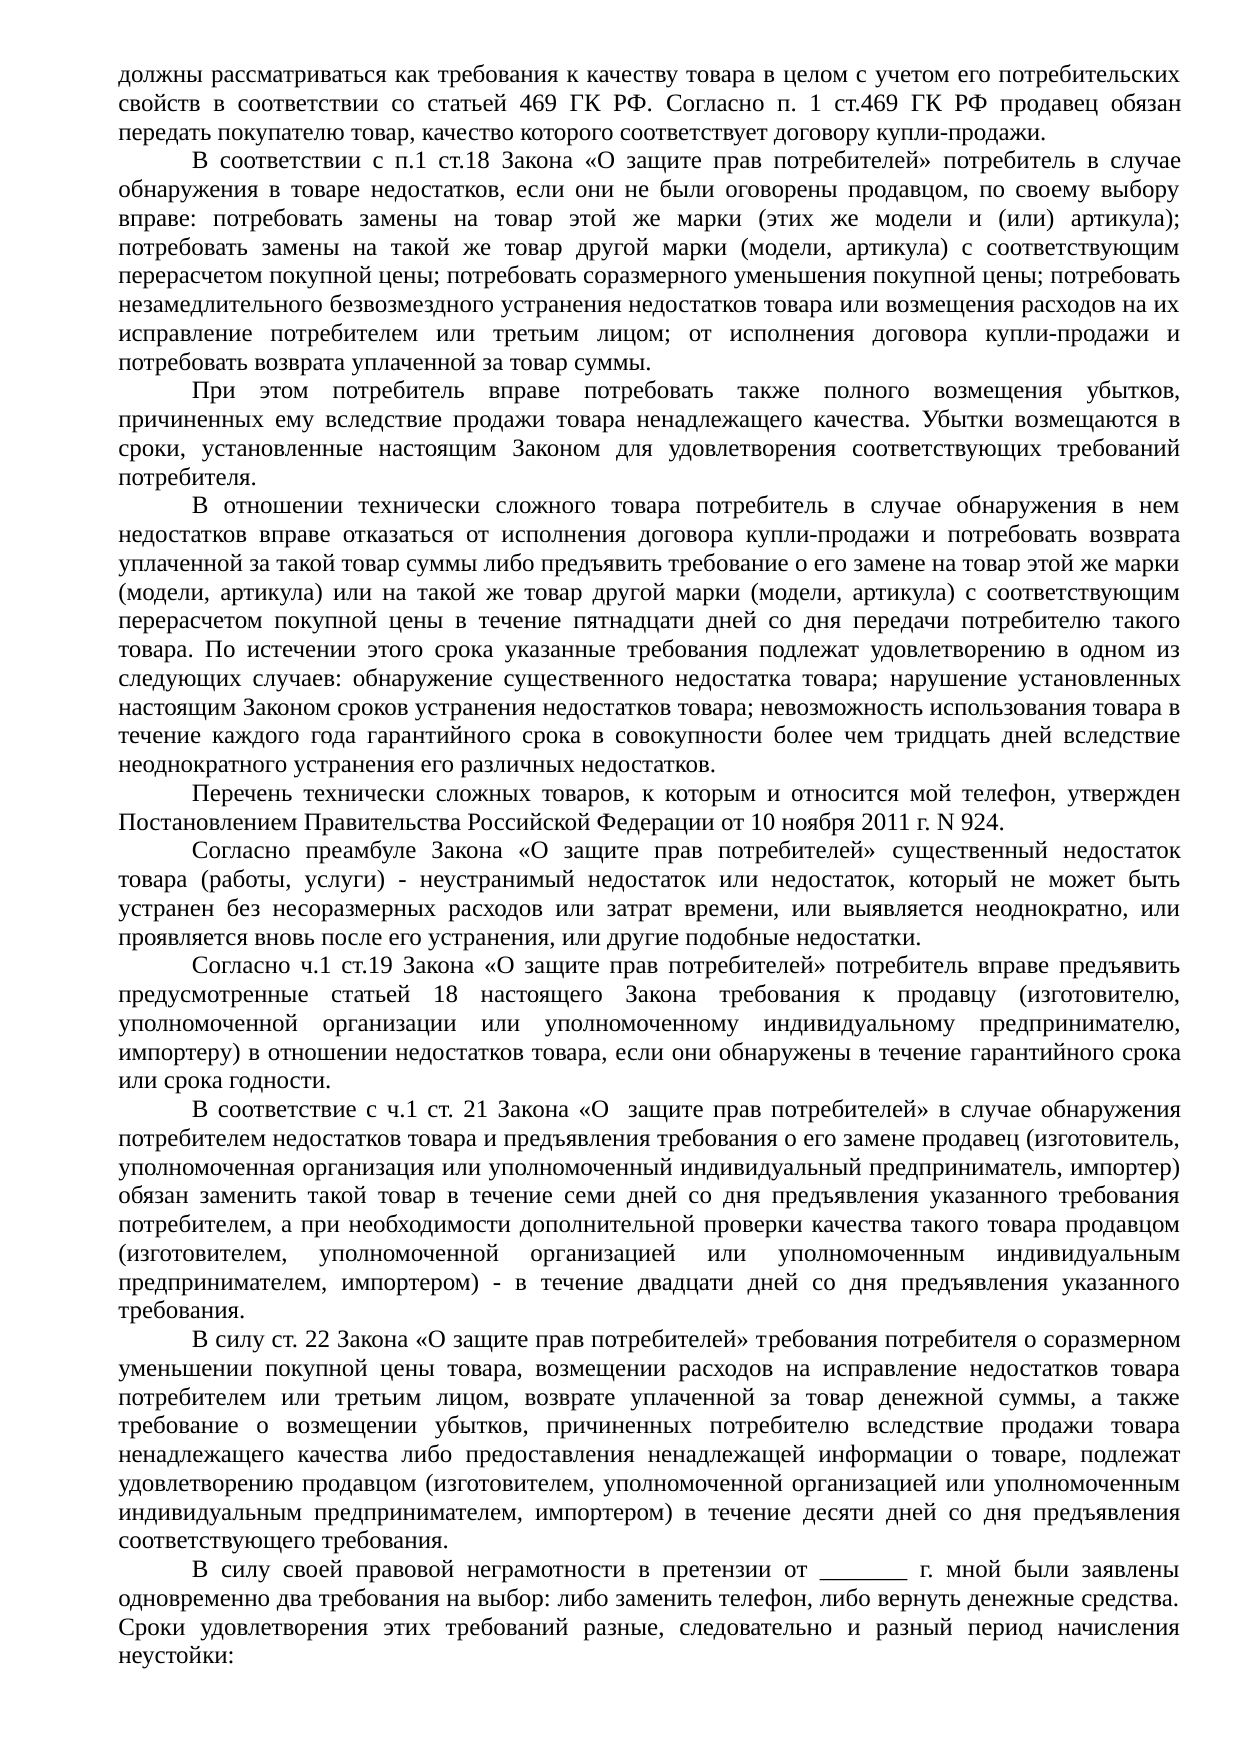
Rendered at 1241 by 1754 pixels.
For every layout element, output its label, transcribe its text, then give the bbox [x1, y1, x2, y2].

text Согласно ч.1 ст.19 Закона «О защите прав потребителей» потребитель вправе предъявить предусмотренные статьей 18 настоящего Закона требования к продавцу (изготовителю, уполномоченной организации или уполномоченному индивидуальному предпринимателю, импортеру) в отношении недостатков товара, если они обнаружены в течение гарантийного срока или срока годности. [118, 950, 1181, 1094]
text В силу своей правовой неграмотности в претензии от _______ г. мной были заявлены одновременно два требования на выбор: либо заменить телефон, либо вернуть денежные средства. Сроки удовлетворения этих требований разные, следовательно и разный период начисления неустойки: [118, 1554, 1181, 1669]
text должны рассматриваться как требования к качеству товара в целом с учетом его потребительских свойств в соответствии со статьей 469 ГК РФ. Согласно п. 1 ст.469 ГК РФ продавец обязан передать покупателю товар, качество которого соответствует договору купли-продажи. [118, 59, 1181, 145]
text В соответствие с ч.1 ст. 21 Закона «О защите прав потребителей» в случае обнаружения потребителем недостатков товара и предъявления требования о его замене продавец (изготовитель, уполномоченная организация или уполномоченный индивидуальный предприниматель, импортер) обязан заменить такой товар в течение семи дней со дня предъявления указанного требования потребителем, а при необходимости дополнительной проверки качества такого товара продавцом (изготовителем, уполномоченной организацией или уполномоченным индивидуальным предпринимателем, импортером) - в течение двадцати дней со дня предъявления указанного требования. [118, 1094, 1181, 1324]
text Согласно преамбуле Закона «О защите прав потребителей» существенный недостаток товара (работы, услуги) - неустранимый недостаток или недостаток, который не может быть устранен без несоразмерных расходов или затрат времени, или выявляется неоднократно, или проявляется вновь после его устранения, или другие подобные недостатки. [118, 835, 1181, 950]
text В отношении технически сложного товара потребитель в случае обнаружения в нем недостатков вправе отказаться от исполнения договора купли-продажи и потребовать возврата уплаченной за такой товар суммы либо предъявить требование о его замене на товар этой же марки (модели, артикула) или на такой же товар другой марки (модели, артикула) с соответствующим перерасчетом покупной цены в течение пятнадцати дней со дня передачи потребителю такого товара. По истечении этого срока указанные требования подлежат удовлетворению в одном из следующих случаев: обнаружение существенного недостатка товара; нарушение установленных настоящим Законом сроков устранения недостатков товара; невозможность использования товара в течение каждого года гарантийного срока в совокупности более чем тридцать дней вследствие неоднократного устранения его различных недостатков. [118, 490, 1181, 778]
text В силу ст. 22 Закона «О защите прав потребителей» требования потребителя о соразмерном уменьшении покупной цены товара, возмещении расходов на исправление недостатков товара потребителем или третьим лицом, возврате уплаченной за товар денежной суммы, а также требование о возмещении убытков, причиненных потребителю вследствие продажи товара ненадлежащего качества либо предоставления ненадлежащей информации о товаре, подлежат удовлетворению продавцом (изготовителем, уполномоченной организацией или уполномоченным индивидуальным предпринимателем, импортером) в течение десяти дней со дня предъявления соответствующего требования. [118, 1324, 1181, 1554]
text При этом потребитель вправе потребовать также полного возмещения убытков, причиненных ему вследствие продажи товара ненадлежащего качества. Убытки возмещаются в сроки, установленные настоящим Законом для удовлетворения соответствующих требований потребителя. [118, 375, 1181, 490]
text Перечень технически сложных товаров, к которым и относится мой телефон, утвержден Постановлением Правительства Российской Федерации от 10 ноября 2011 г. N 924. [118, 778, 1181, 835]
text В соответствии с п.1 ст.18 Закона «О защите прав потребителей» потребитель в случае обнаружения в товаре недостатков, если они не были оговорены продавцом, по своему выбору вправе: потребовать замены на товар этой же марки (этих же модели и (или) артикула); потребовать замены на такой же товар другой марки (модели, артикула) с соответствующим перерасчетом покупной цены; потребовать соразмерного уменьшения покупной цены; потребовать незамедлительного безвозмездного устранения недостатков товара или возмещения расходов на их исправление потребителем или третьим лицом; от исполнения договора купли-продажи и потребовать возврата уплаченной за товар суммы. [118, 145, 1181, 375]
